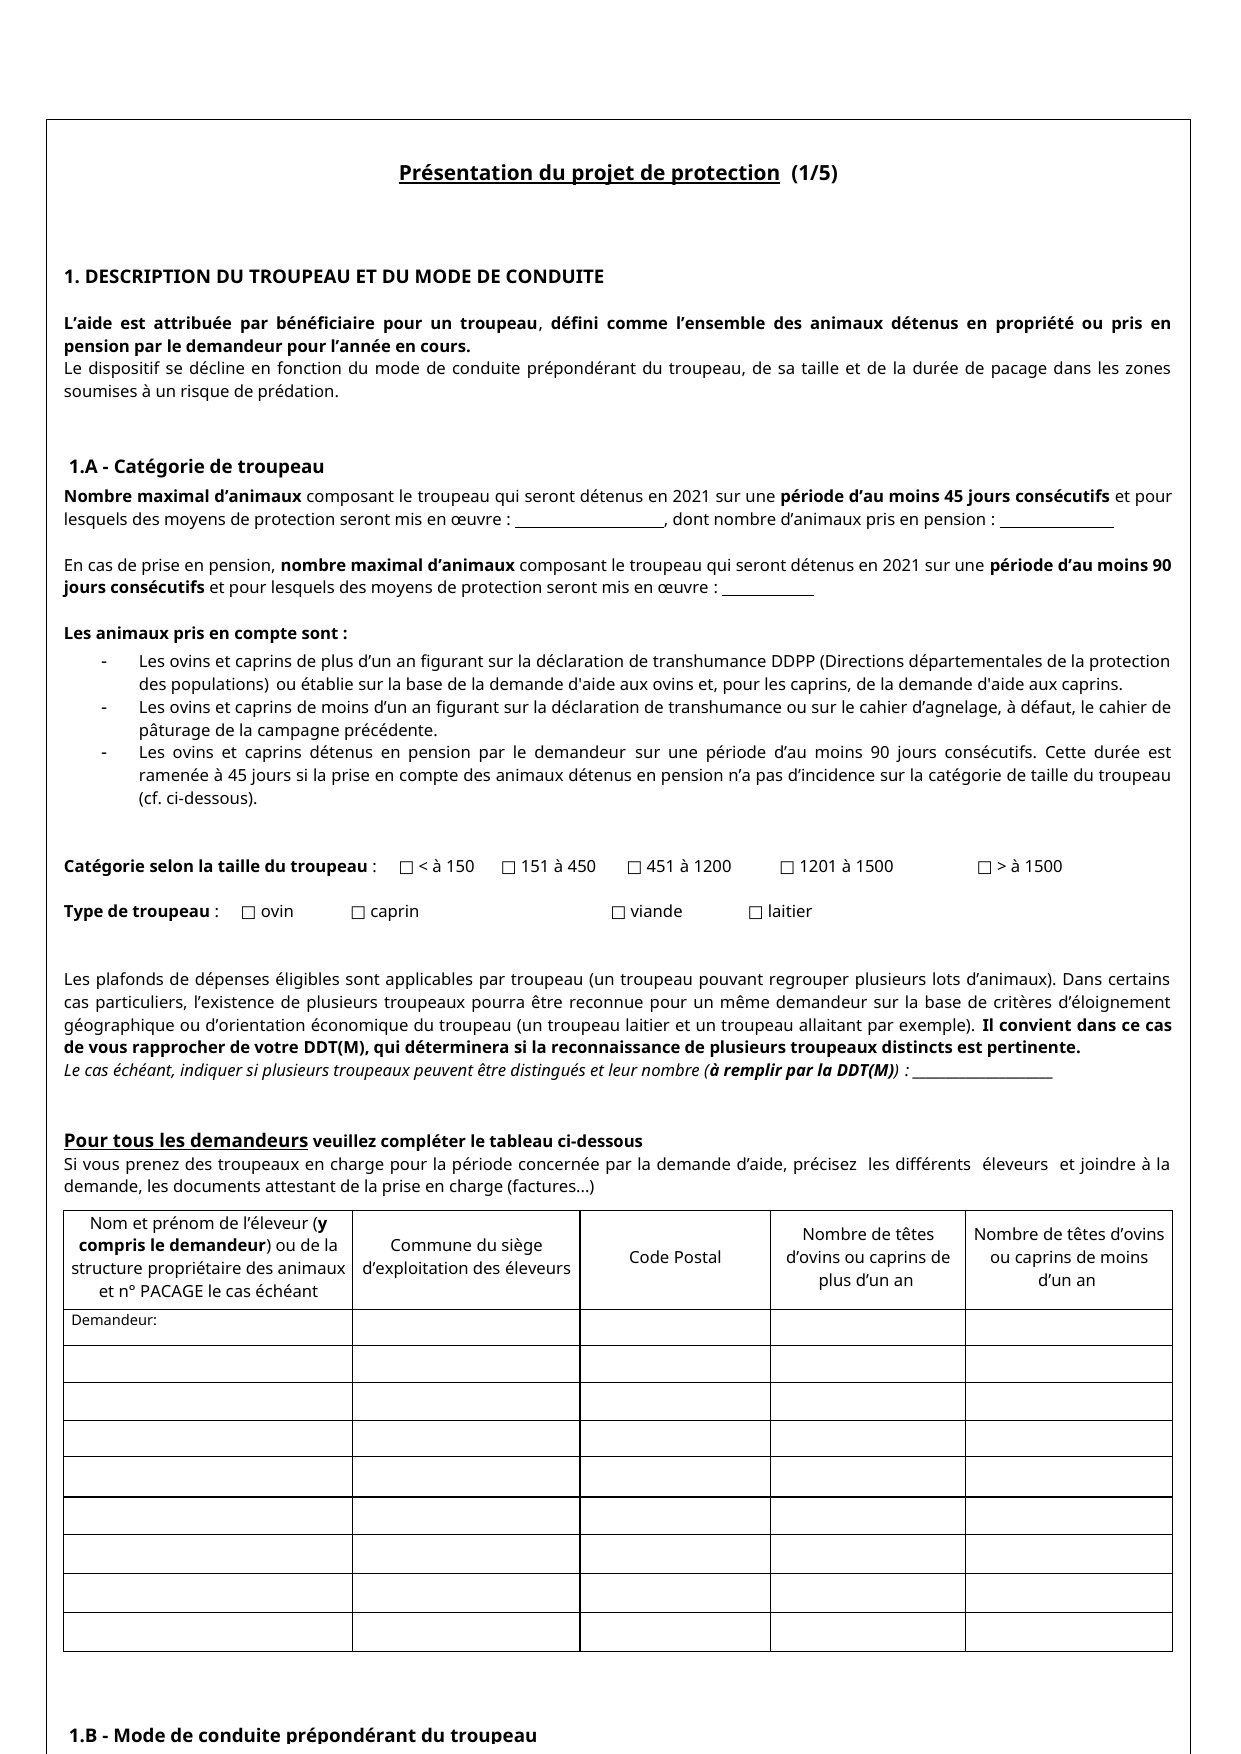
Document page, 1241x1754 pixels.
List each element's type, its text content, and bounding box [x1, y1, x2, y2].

table_header Nombre de têtes d’ovins ou caprins de plus d’un an [771, 1211, 965, 1308]
table_cell [966, 1498, 1172, 1534]
table_header Nom et prénom de l’éleveur (y compris le demandeur) ou de la structure propriétaire des animaux et n° PACAGE le cas échéant [64, 1211, 352, 1308]
table_cell [64, 1457, 352, 1496]
text Le cas échéant, indiquer si plusieurs troupeaux peuvent être distingués et leur nombre (à remplir par la DDT(M)) : _____________________ [64, 1059, 1172, 1081]
table_cell [353, 1383, 579, 1420]
table_cell [581, 1310, 770, 1345]
table_cell [966, 1613, 1172, 1651]
table_cell [771, 1535, 965, 1573]
table_cell [771, 1457, 965, 1496]
table_cell [581, 1498, 770, 1534]
table_cell [966, 1346, 1172, 1382]
table_cell [966, 1574, 1172, 1612]
text En cas de prise en pension, nombre maximal d’animaux composant le troupeau qui seront détenus en 2021 sur une période d’au moins 90 jours consécutifs et pour lesquels des moyens de protection seront mis en œuvre : [64, 553, 1172, 599]
table_cell [771, 1421, 965, 1456]
table_cell [966, 1535, 1172, 1573]
table_cell [353, 1457, 579, 1496]
table_cell [353, 1613, 579, 1651]
text Présentation du projet de protection (1/5) [64, 158, 1172, 187]
table_cell [966, 1383, 1172, 1420]
table_cell [581, 1535, 770, 1573]
table_cell [771, 1613, 965, 1651]
table_cell [581, 1383, 770, 1420]
table_header Commune du siège d’exploitation des éleveurs [353, 1211, 579, 1308]
table_cell [64, 1421, 352, 1456]
table_cell [771, 1346, 965, 1382]
table_cell [353, 1421, 579, 1456]
table_header Code Postal [581, 1211, 770, 1308]
table_cell [581, 1613, 770, 1651]
table_cell [64, 1574, 352, 1612]
table_cell [771, 1383, 965, 1420]
table_cell [581, 1346, 770, 1382]
table_cell Demandeur: [64, 1310, 352, 1345]
table_cell [353, 1574, 579, 1612]
table_cell [353, 1346, 579, 1382]
text Catégorie selon la taille du troupeau : □ < à 150 □ 151 à 450 □ 451 à 1200 □ 1201 à 1500 □ > à 1500 [64, 854, 1172, 877]
text Les plafonds de dépenses éligibles sont applicables par troupeau (un troupeau pouvant regrouper plusieurs lots d’animaux). Dans certains cas particuliers, l’existence de plusieurs troupeaux pourra être reconnue pour un même demandeur sur la base de critères d’éloignement géographique ou d’orientation économique du troupeau (un troupeau laitier et un troupeau allaitant par exemple). Il convient dans ce cas de vous rapprocher de votre DDT(M), qui déterminera si la reconnaissance de plusieurs troupeaux distincts est pertinente. [64, 968, 1172, 1059]
text L’aide est attribuée par bénéficiaire pour un troupeau, défini comme l’ensemble des animaux détenus en propriété ou pris en pension par le demandeur pour l’année en cours. [64, 311, 1172, 357]
table_cell [353, 1310, 579, 1345]
list Les ovins et caprins détenus en pension par le demandeur sur une période d’au moins 90 jours consécutifs. Cette durée est ramenée à 45 jours si la prise en compte des animaux détenus en pension n’a pas d’incidence sur la catégorie de taille du troupeau (cf. ci-dessous). [101, 741, 1172, 809]
text Si vous prenez des troupeaux en charge pour la période concernée par la demande d’aide, précisez les différents éleveurs et joindre à la demande, les documents attestant de la prise en charge (factures...) [64, 1152, 1172, 1198]
table_cell [64, 1346, 352, 1382]
table_cell [581, 1574, 770, 1612]
text 1.B - Mode de conduite prépondérant du troupeau [64, 1722, 1172, 1743]
table_cell [64, 1535, 352, 1573]
text 1. DESCRIPTION DU TROUPEAU ET DU MODE DE CONDUITE [64, 263, 1172, 289]
table_header Nombre de têtes d’ovins ou caprins de moins d’un an [966, 1211, 1172, 1308]
table_cell [353, 1498, 579, 1534]
table_cell [966, 1310, 1172, 1345]
table_cell [353, 1535, 579, 1573]
table_cell [64, 1613, 352, 1651]
table_cell [771, 1498, 965, 1534]
table_cell [771, 1310, 965, 1345]
table_cell [581, 1457, 770, 1496]
table_cell [581, 1421, 770, 1456]
text Le dispositif se décline en fonction du mode de conduite prépondérant du troupeau, de sa taille et de la durée de pacage dans les zones soumises à un risque de prédation. [64, 357, 1172, 402]
text Type de troupeau : □ ovin □ caprin □ viande □ laitier [64, 900, 1172, 922]
table_cell [771, 1574, 965, 1612]
list Les ovins et caprins de plus d’un an figurant sur la déclaration de transhumance DDPP (Directions départementales de la protection des populations) ou établie sur la base de la demande d'aide aux ovins et, pour les caprins, de la demande d'aide aux caprins. [101, 650, 1172, 695]
table_cell [64, 1498, 352, 1534]
text Nombre maximal d’animaux composant le troupeau qui seront détenus en 2021 sur une période d’au moins 45 jours consécutifs et pour lesquels des moyens de protection seront mis en œuvre : , dont nombre d’animaux pris en pension : [64, 485, 1172, 531]
table_cell [966, 1457, 1172, 1496]
text Pour tous les demandeurs veuillez compléter le tableau ci-dessous [64, 1127, 1172, 1152]
list Les ovins et caprins de moins d’un an figurant sur la déclaration de transhumance ou sur le cahier d’agnelage, à défaut, le cahier de pâturage de la campagne précédente. [101, 695, 1172, 741]
text 1.A - Catégorie de troupeau [64, 453, 1172, 479]
text Les animaux pris en compte sont : [64, 621, 1172, 644]
table_cell [966, 1421, 1172, 1456]
table_cell [64, 1383, 352, 1420]
